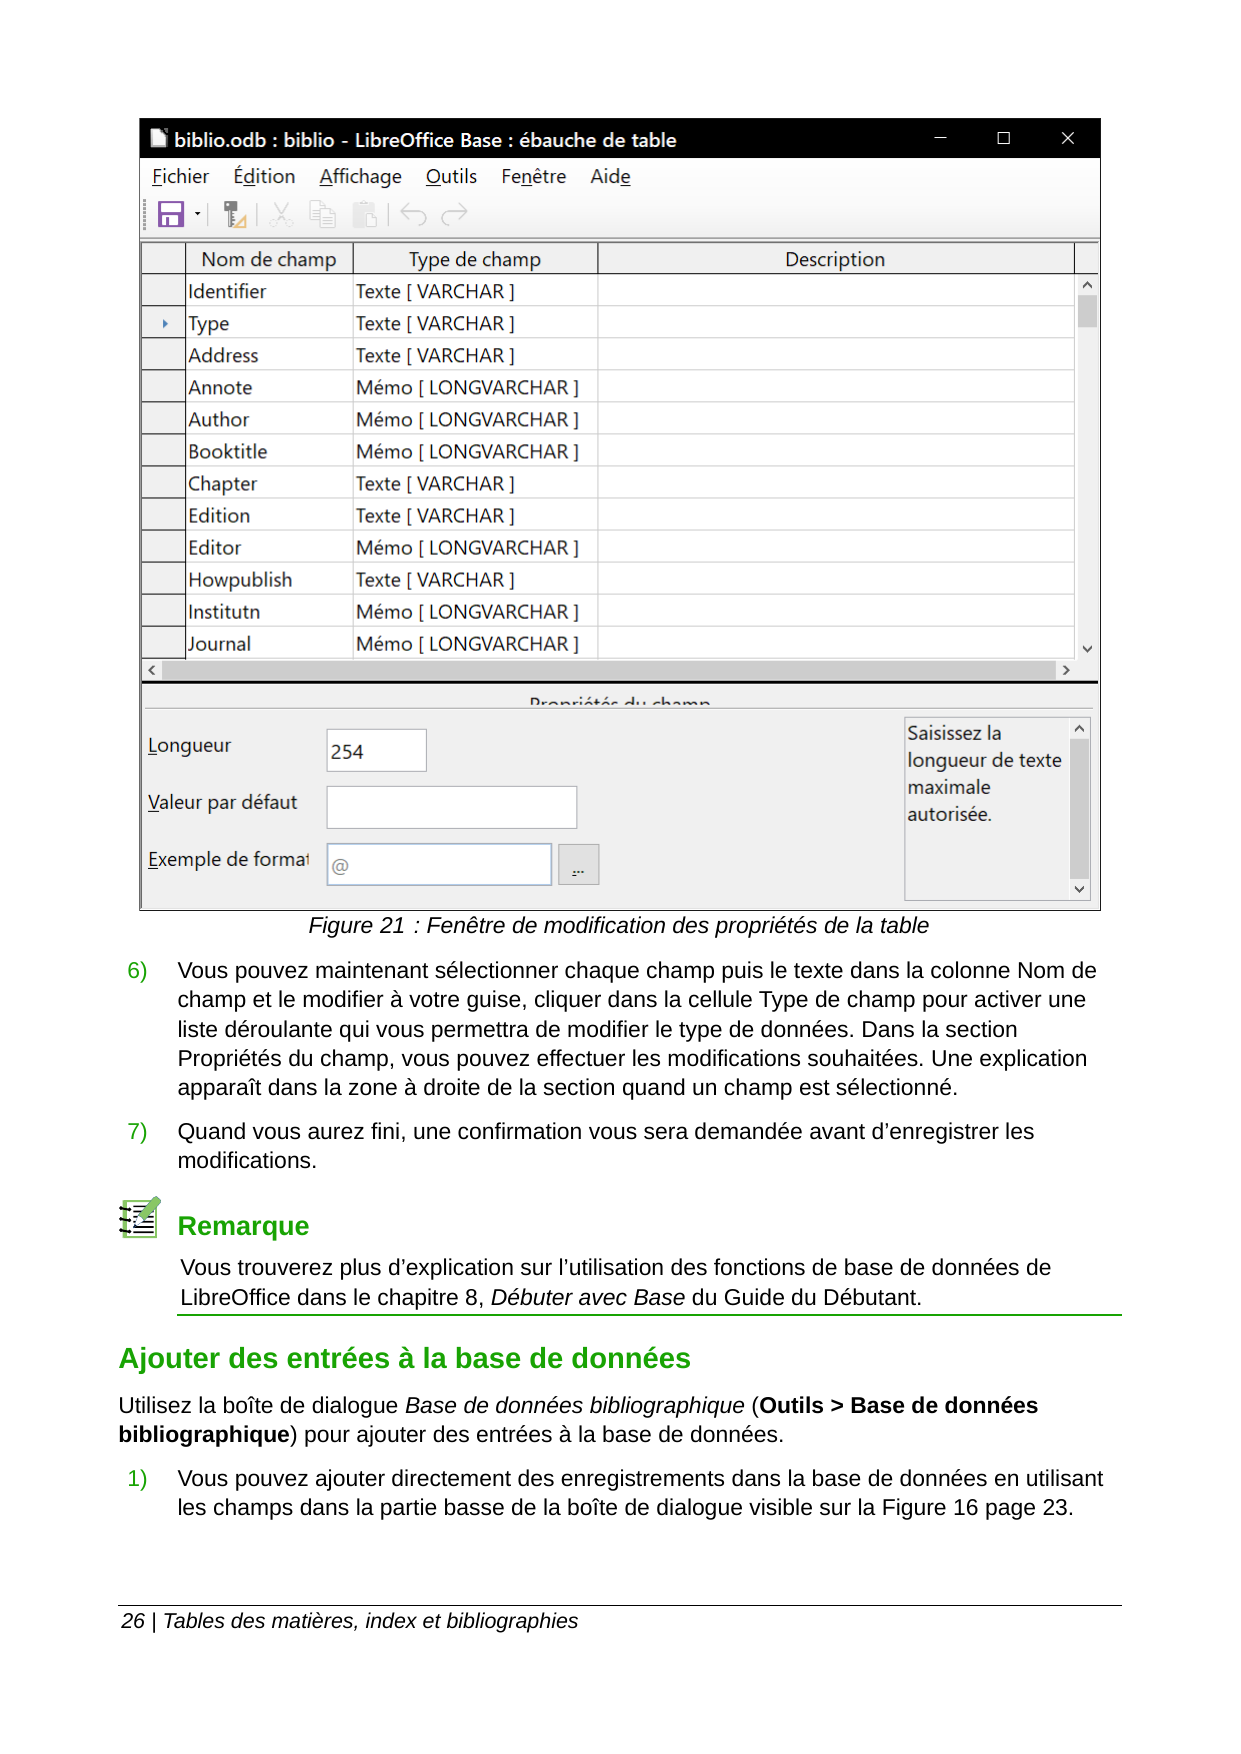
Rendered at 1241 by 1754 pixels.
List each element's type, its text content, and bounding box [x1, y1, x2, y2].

subtitle Ajouter des entrées à la base de données [118, 1345, 1122, 1374]
text Utilisez la boîte de dialogue Base de données bibliographique (Outils > Base de données bibliographique) pour ajouter des entrées à la base de données. [118, 1389, 1122, 1447]
picture [139, 118, 1101, 911]
list Quand vous aurez fini, une confirmation vous sera demandée avant d’enregistrer les modifications. [148, 1115, 1122, 1173]
subtitle Remarque [118, 1195, 1122, 1242]
text Figure 21 : Fenêtre de modification des propriétés de la table [118, 910, 1122, 939]
list Vous pouvez ajouter directement des enregistrements dans la base de données en utilisant les champs dans la partie basse de la boîte de dialogue visible sur la Figure 16 page 23. [148, 1462, 1122, 1520]
text Vous trouverez plus d’explication sur l’utilisation des fonctions de base de données de LibreOffice dans le chapitre 8, Débuter avec Base du Guide du Débutant. [177, 1249, 1122, 1314]
list Vous pouvez maintenant sélectionner chaque champ puis le texte dans la colonne Nom de champ et le modifier à votre guise, cliquer dans la cellule Type de champ pour activer une liste déroulante qui vous permettra de modifier le type de données. Dans la section Propriétés du champ, vous pouvez effectuer les modifications souhaitées. Une explication apparaît dans la zone à droite de la section quand un champ est sélectionné. [148, 954, 1122, 1100]
